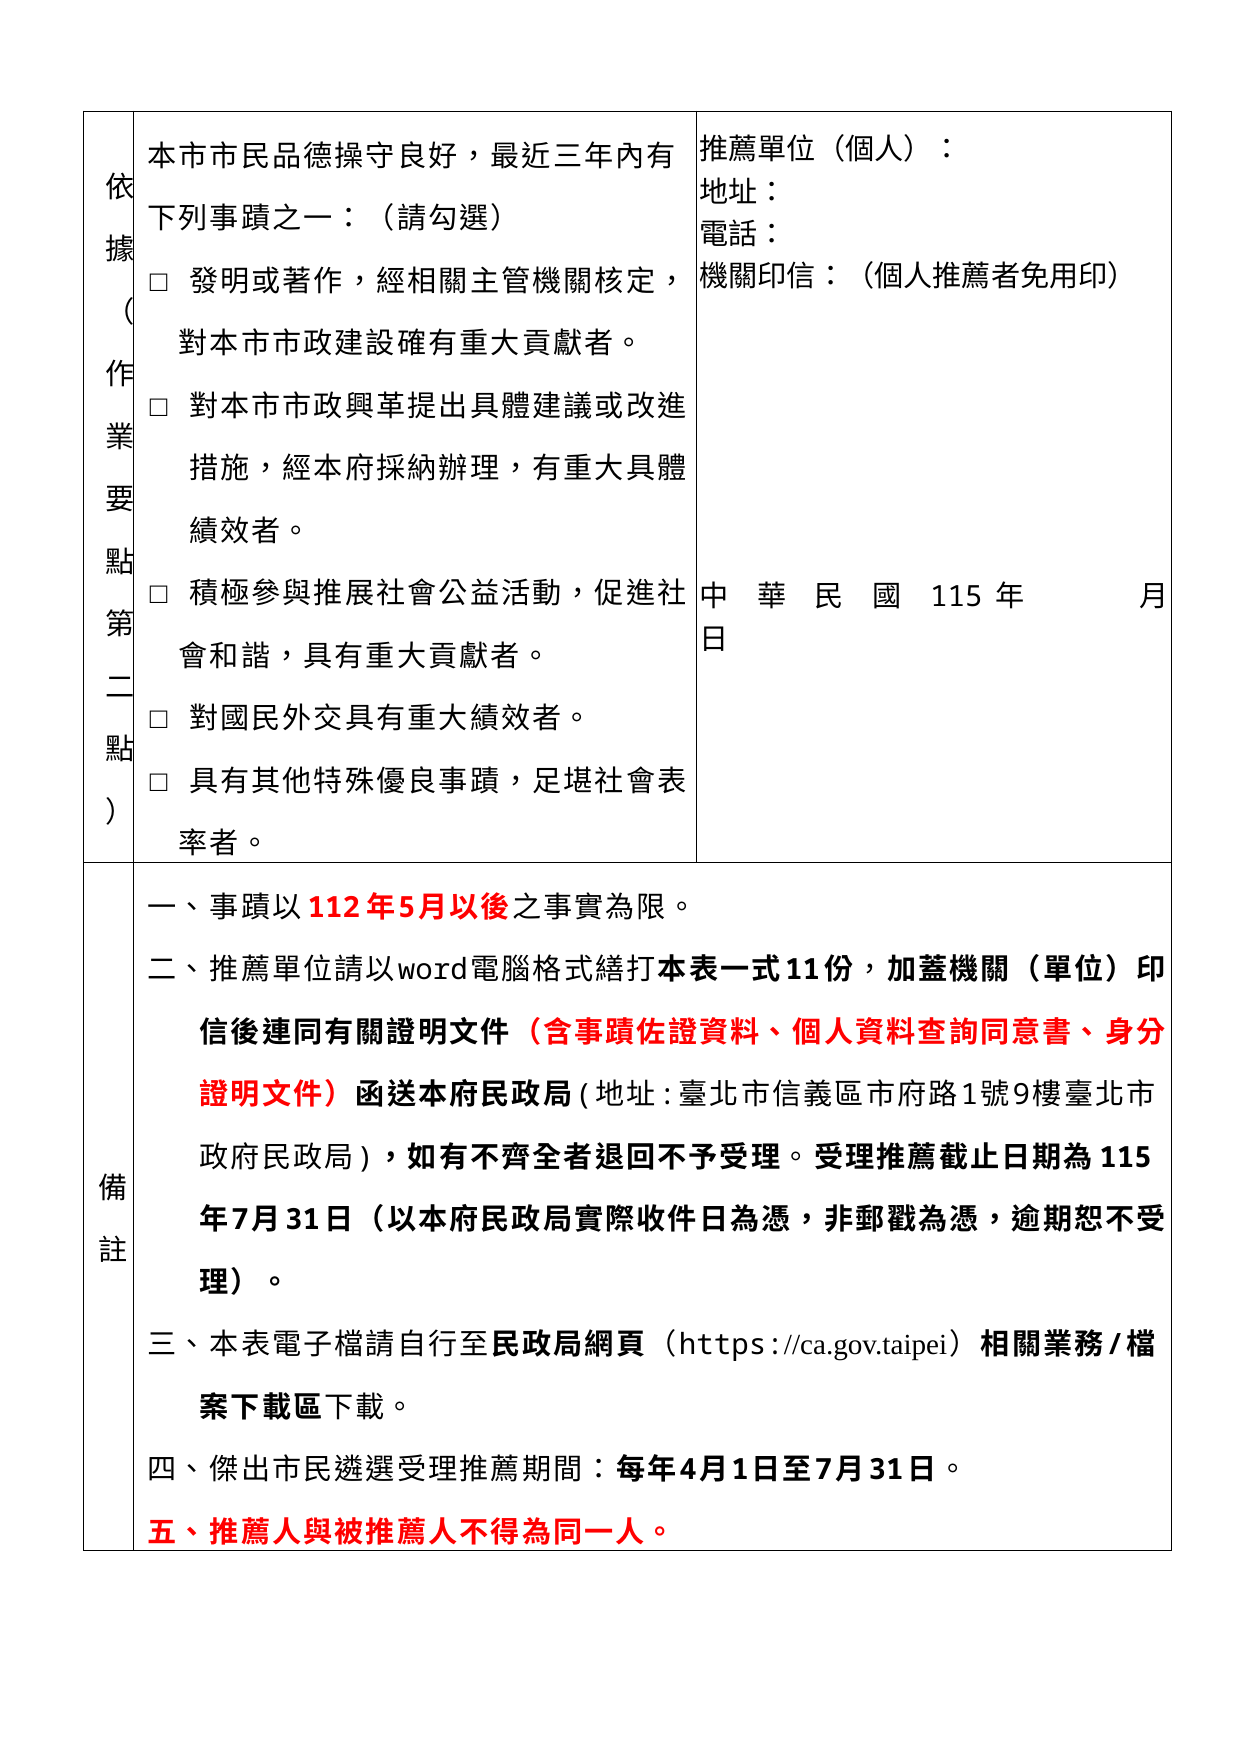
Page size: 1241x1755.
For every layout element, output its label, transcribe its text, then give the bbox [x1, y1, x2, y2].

table_cell 備註 [84, 863, 133, 1550]
table_cell 一、事蹟以112年5月以後之事實為限。 二、推薦單位請以word電腦格式繕打本表一式11份，加蓋機關（單位）印信後連同有關證明文件（含事蹟佐證資料、個人資料查詢同意書、身分證明文件）函送本府民政局(地址:臺北市信義區市府路1號9樓臺北市政府民政局)，如有不齊全者退回不予受理。受理推薦截止日期為115年7月31日（以本府民政局實際收件日為憑，非郵戳為憑，逾期恕不受理）。 三、本表電子檔請自行至民政局網頁（https://ca.gov.taipei）相關業務/檔案下載區下載。 四、傑出市民遴選受理推薦期間：每年4月1日至7月31日。 五、推薦人與被推薦人不得為同一人。 [134, 863, 1171, 1550]
table_cell 本市市民品德操守良好，最近三年內有下列事蹟之一：（請勾選） □ 發明或著作，經相關主管機關核定，對本市市政建設確有重大貢獻者。 □ 對本市市政興革提出具體建議或改進措施，經本府採納辦理，有重大具體績效者。 □ 積極參與推展社會公益活動，促進社會和諧，具有重大貢獻者。 □ 對國民外交具有重大績效者。 □ 具有其他特殊優良事蹟，足堪社會表率者。 [134, 112, 696, 862]
table_cell 依據（作業要點第二點） [84, 112, 133, 862]
table_cell 推薦單位（個人）： 地址： 電話： 機關印信：（個人推薦者免用印） 中 華 民 國 115年 月 日 [697, 112, 1171, 862]
